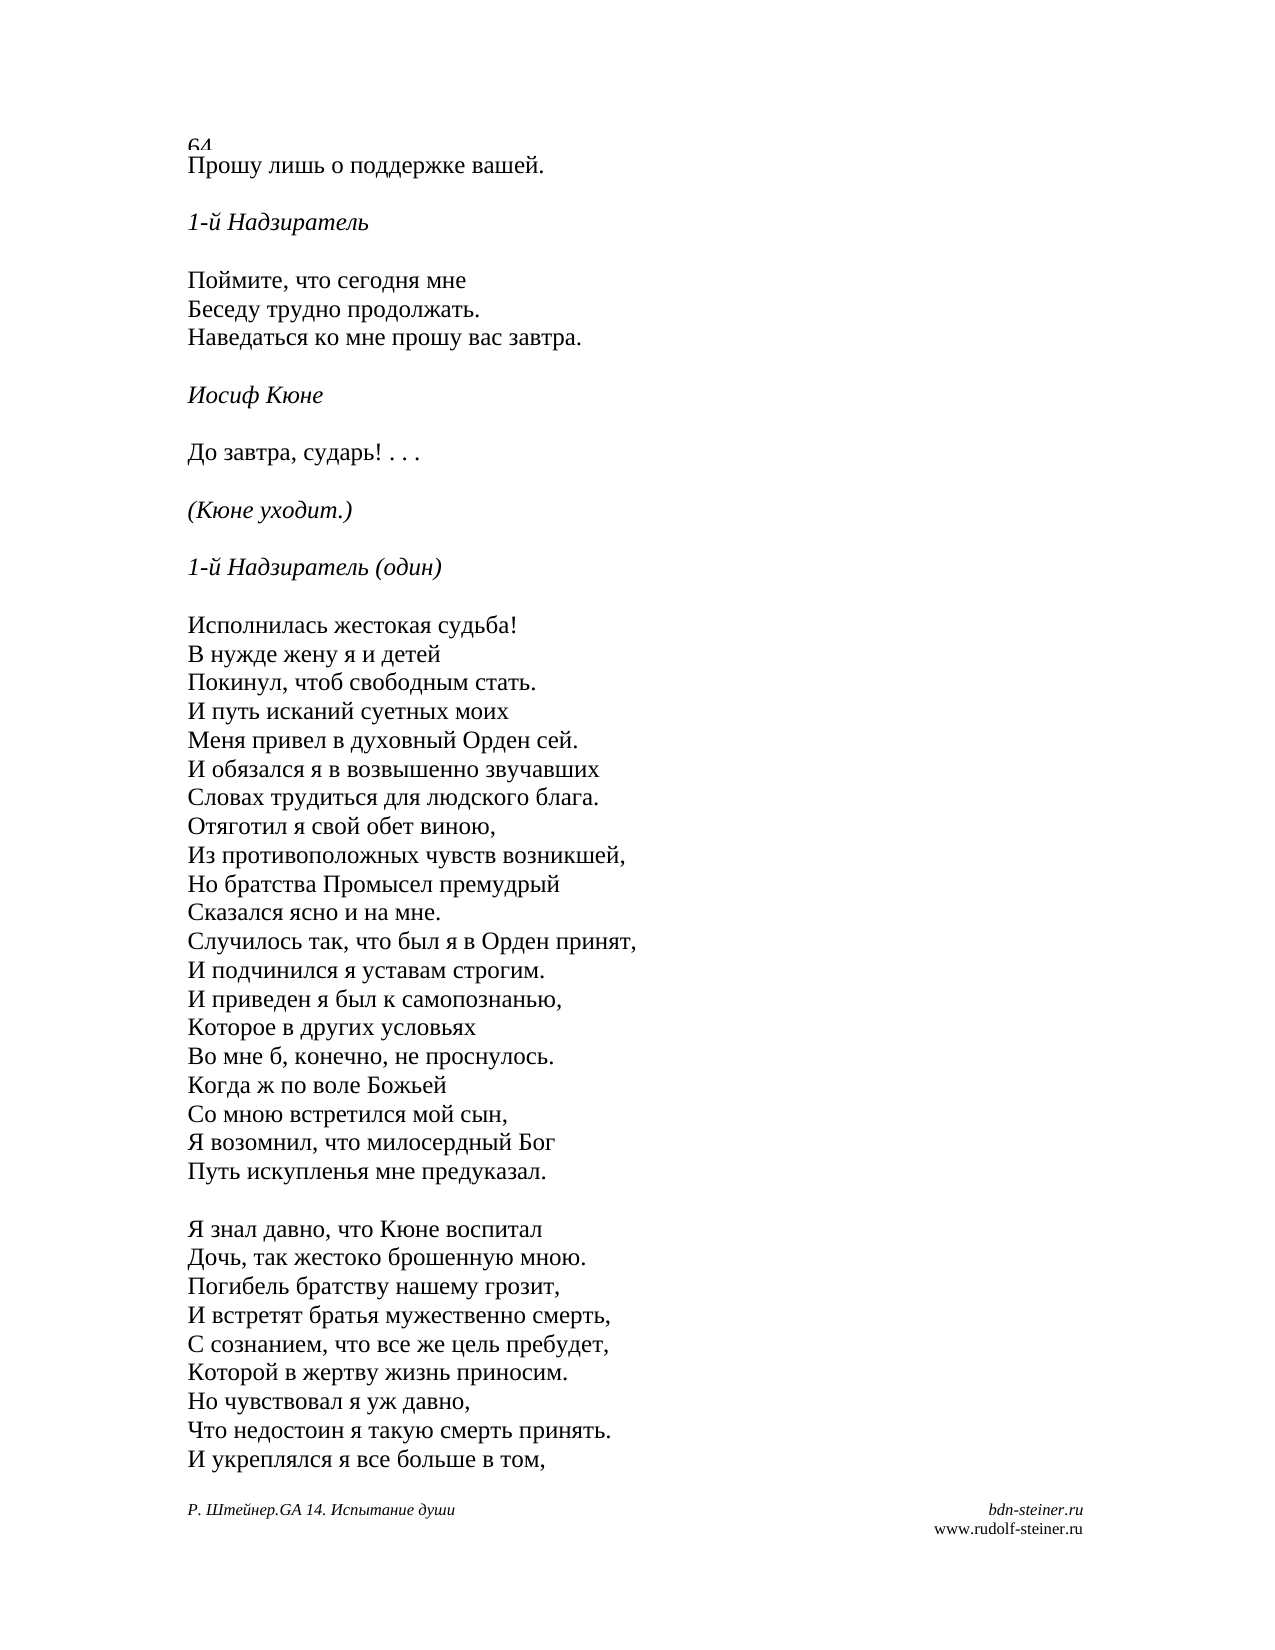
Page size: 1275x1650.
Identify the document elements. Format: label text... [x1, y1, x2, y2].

text Прошу лишь о поддержке вашей. [187, 150, 1087, 179]
text 1-й Надзиратель [187, 207, 1087, 236]
text 1-й Надзиратель (один) [187, 552, 1087, 581]
text До завтра, сударь! . . . [187, 437, 1087, 466]
text Поймите, что сегодня мне Беседу трудно продолжать. Наведаться ко мне прошу вас завтра. [187, 265, 1087, 351]
text Исполнилась жестокая судьба! В нужде жену я и детей Покинул, чтоб свободным стать. И путь исканий суетных моих Меня привел в духовный Орден сей. И обязался я в возвышенно звучавших Словах трудиться для людского блага. Отяготил я свой обет виною, Из противоположных чувств возникшей, Но братства Промысел премудрый Сказался ясно и на мне. Случилось так, что был я в Орден принят, И подчинился я уставам строгим. И приведен я был к самопознанью, Которое в других условьях Во мне б, конечно, не проснулось. Когда ж по воле Божьей Со мною встретился мой сын, Я возомнил, что милосердный Бог Путь искупленья мне предуказал. [187, 610, 1087, 1185]
text Иосиф Кюне [187, 380, 1087, 409]
text (Кюне уходит.) [187, 495, 1087, 524]
text Я знал давно, что Кюне воспитал Дочь, так жестоко брошенную мною. Погибель братству нашему грозит, И встретят братья мужественно смерть, С сознанием, что все же цель пребудет, Которой в жертву жизнь приносим. Но чувствовал я уж давно, Что недостоин я такую смерть принять. И укреплялся я все больше в том, [187, 1214, 1087, 1472]
